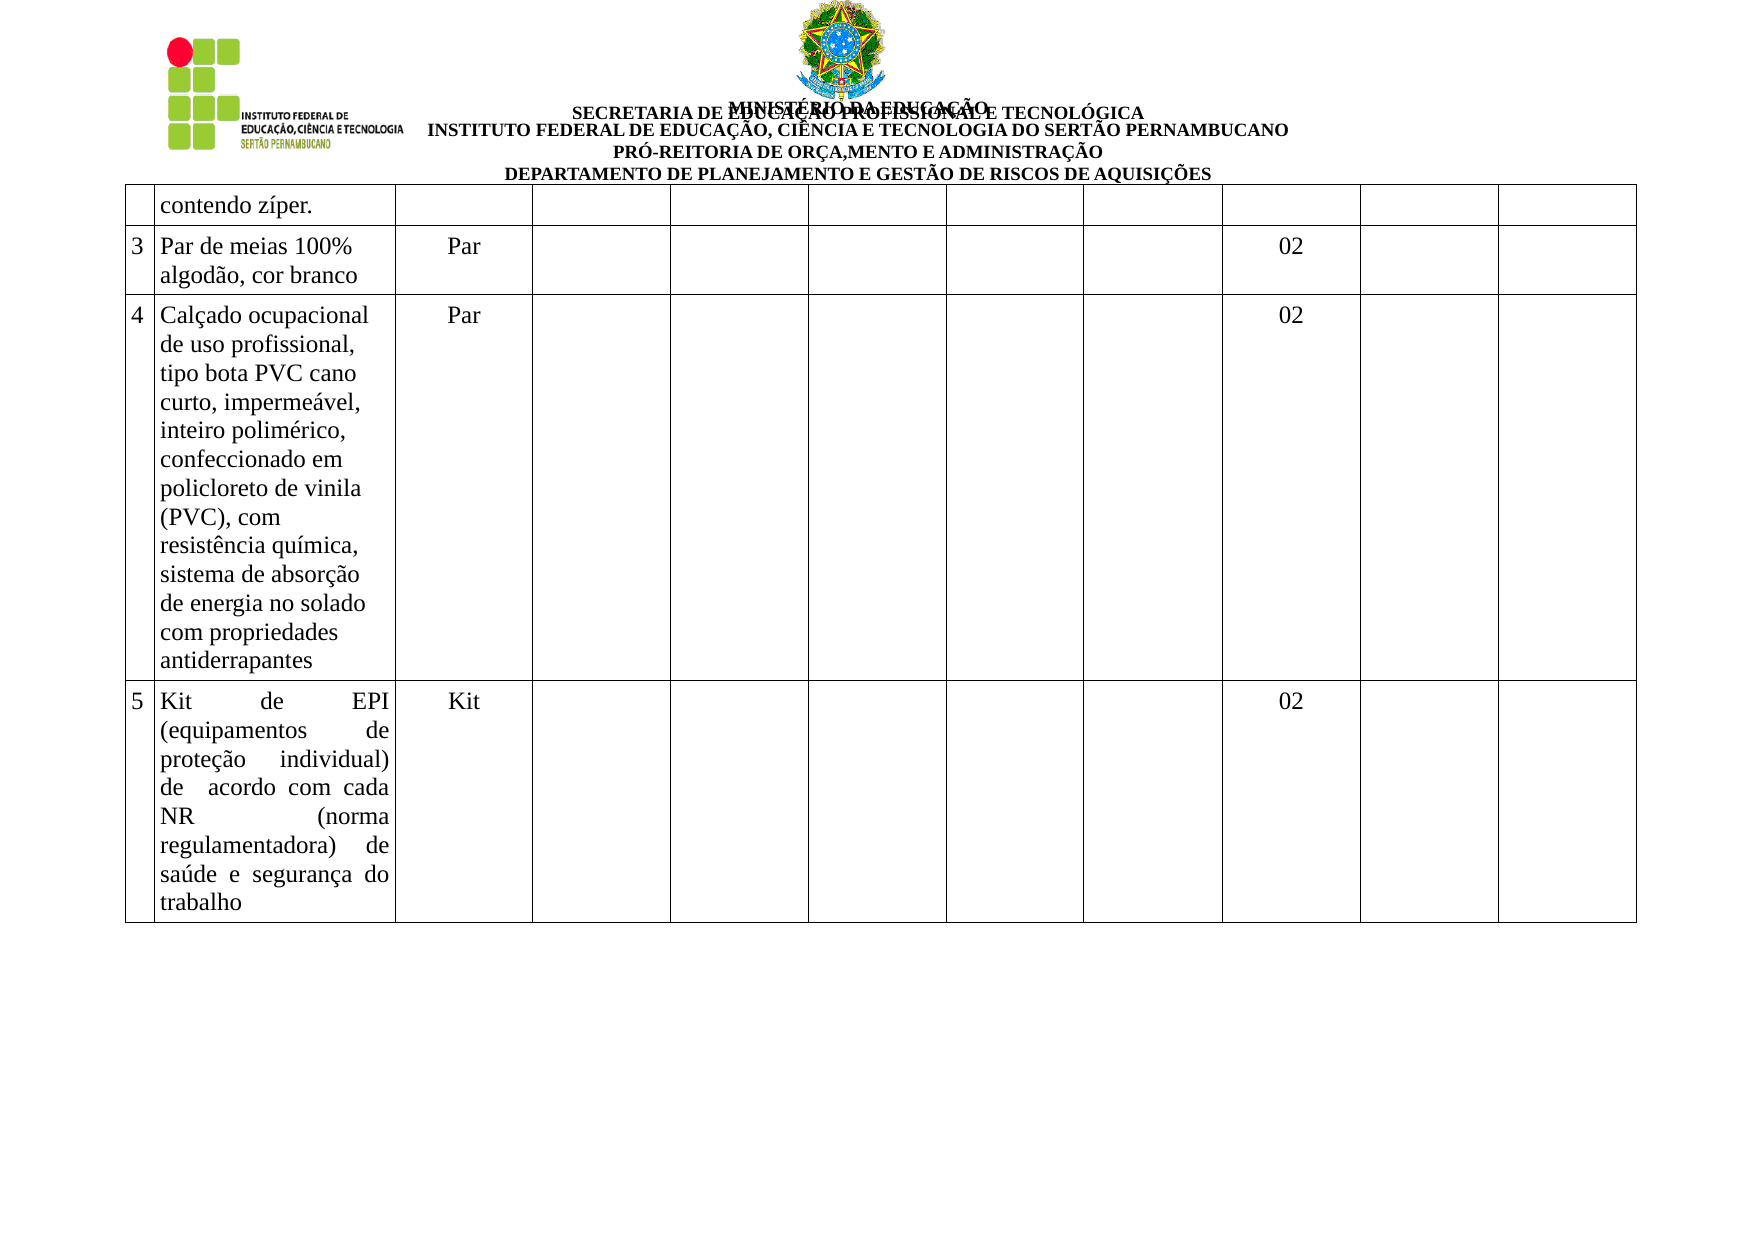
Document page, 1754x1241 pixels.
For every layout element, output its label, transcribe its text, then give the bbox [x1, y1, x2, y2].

table_cell [1361, 185, 1498, 225]
table_cell Par [396, 295, 532, 680]
table_cell 02 [1223, 295, 1360, 680]
table_cell [671, 226, 808, 294]
table_cell [947, 295, 1083, 680]
table_cell 02 [1223, 681, 1360, 922]
table_cell 3 [126, 226, 154, 294]
table_cell 4 [126, 295, 154, 680]
table_cell [126, 185, 154, 225]
table_cell [1361, 226, 1498, 294]
table_cell Kit [396, 681, 532, 922]
table_cell [533, 295, 670, 680]
table_cell [809, 226, 946, 294]
table_cell [947, 185, 1083, 225]
table_cell [396, 185, 532, 225]
table_cell [533, 185, 670, 225]
table_cell [1084, 681, 1222, 922]
table_cell Par de meias 100% algodão, cor branco [155, 226, 395, 294]
table_cell [1361, 295, 1498, 680]
table_cell 5 [126, 681, 154, 922]
table_cell [533, 226, 670, 294]
table_cell contendo zíper. [155, 185, 395, 225]
table_cell [809, 295, 946, 680]
table_cell [671, 681, 808, 922]
table_cell [809, 185, 946, 225]
table_cell Kit de EPI (equipamentos de proteção individual) de acordo com cada NR (norma regulamentadora) de saúde e segurança do trabalho [155, 681, 395, 922]
table_cell [947, 226, 1083, 294]
table_cell [809, 681, 946, 922]
table_cell [947, 681, 1083, 922]
table_cell Par [396, 226, 532, 294]
table_cell [533, 681, 670, 922]
table_cell [1499, 681, 1636, 922]
table_cell Calçado ocupacional de uso profissional, tipo bota PVC cano curto, impermeável, inteiro polimérico, confeccionado em policloreto de vinila (PVC), com resistência química, sistema de absorção de energia no solado com propriedades antiderrapantes [155, 295, 395, 680]
table_cell [671, 295, 808, 680]
table_cell [1084, 226, 1222, 294]
table_cell 02 [1223, 226, 1360, 294]
table_cell [1223, 185, 1360, 225]
table_cell [1361, 681, 1498, 922]
table_cell [1499, 295, 1636, 680]
table_cell [1499, 185, 1636, 225]
table_cell [671, 185, 808, 225]
table_cell [1084, 295, 1222, 680]
table_cell [1499, 226, 1636, 294]
table_cell [1084, 185, 1222, 225]
